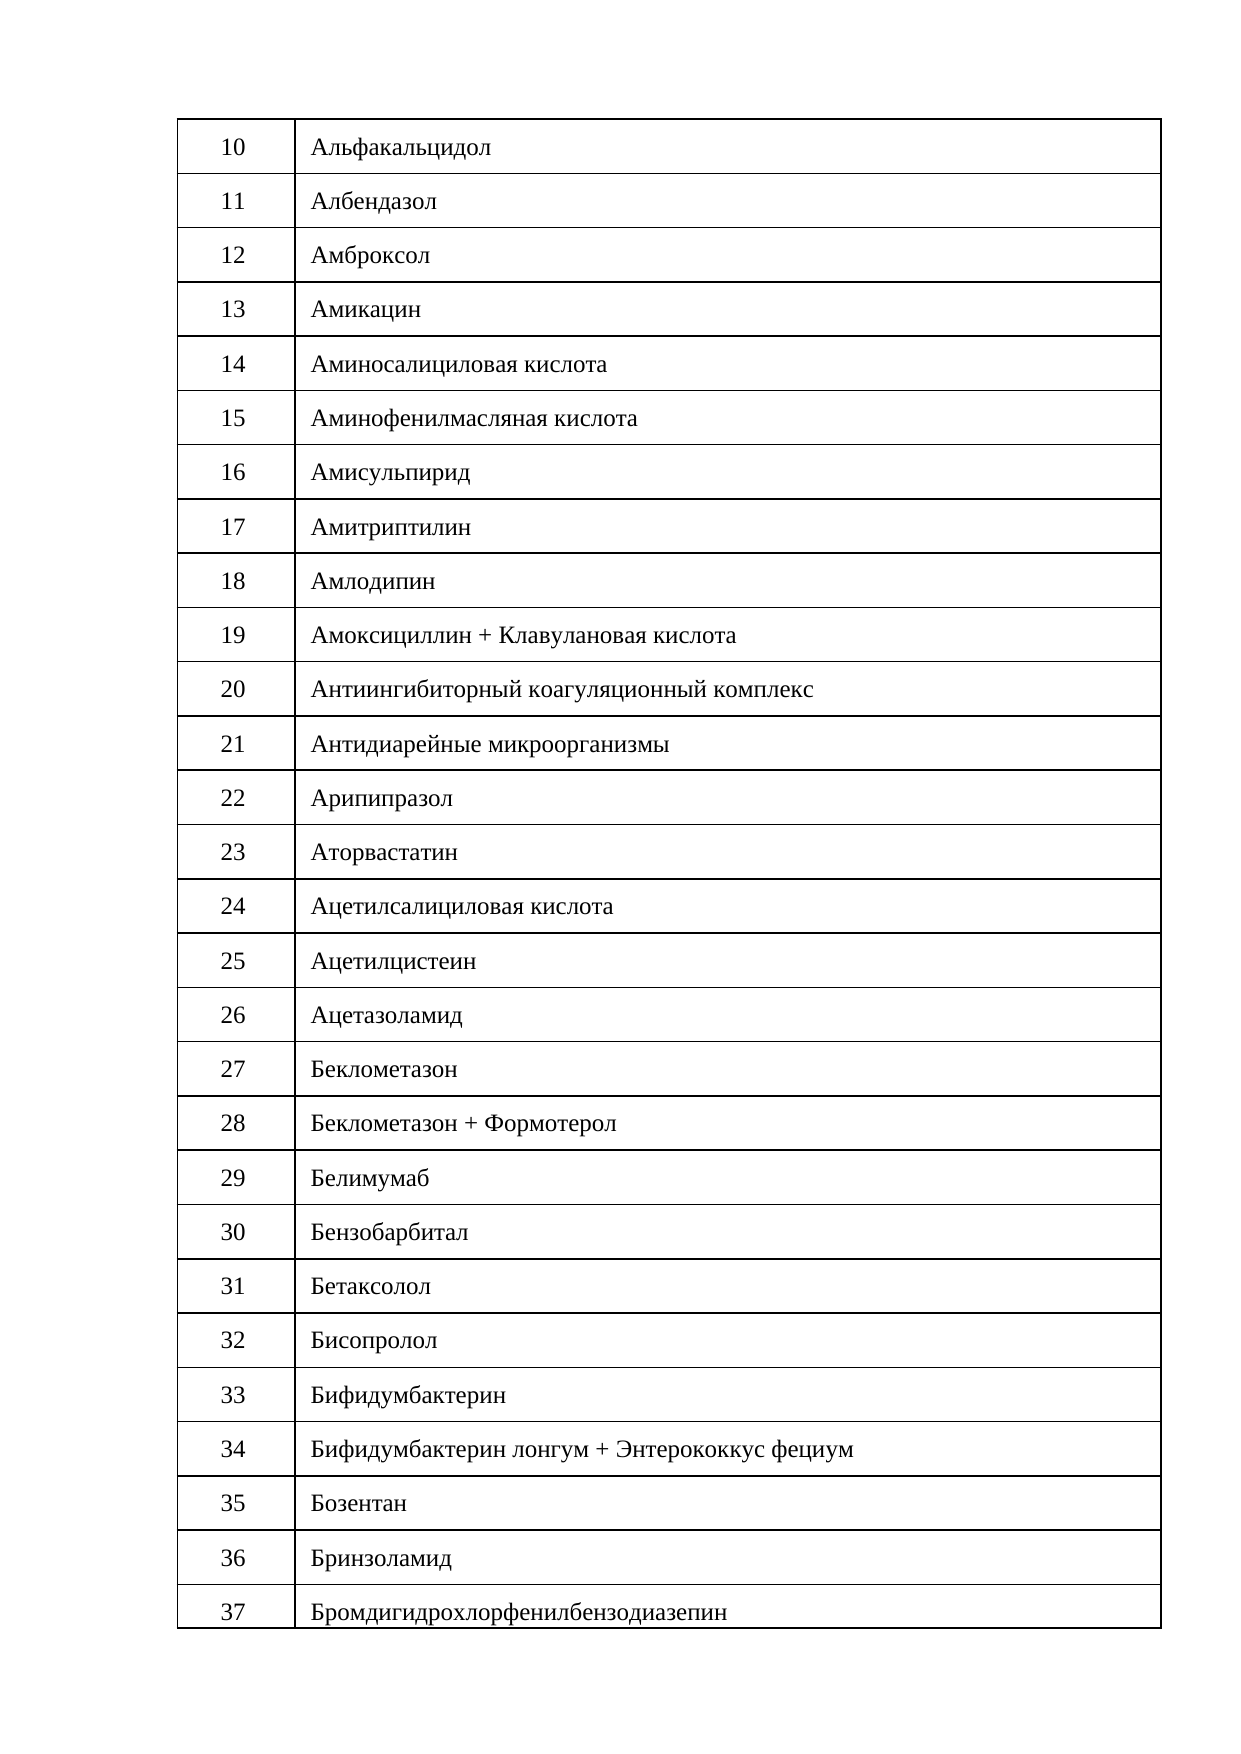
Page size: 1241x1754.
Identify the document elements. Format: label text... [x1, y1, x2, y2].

table_cell Беклометазон + Формотерол [296, 1097, 1160, 1149]
table_cell Амлодипин [296, 554, 1160, 607]
table_cell 16 [178, 445, 294, 498]
table_cell 36 [178, 1531, 294, 1583]
table_cell Бифидумбактерин лонгум + Энтерококкус фециум [296, 1422, 1160, 1475]
table_cell 26 [178, 988, 294, 1041]
table_cell Бетаксолол [296, 1260, 1160, 1312]
table_cell Белимумаб [296, 1151, 1160, 1203]
table_cell Амоксициллин + Клавулановая кислота [296, 608, 1160, 661]
table_cell 15 [178, 391, 294, 444]
table_cell Албендазол [296, 174, 1160, 227]
table_cell 37 [178, 1585, 294, 1627]
table_cell Альфакальцидол [296, 120, 1160, 172]
table_cell Бисопролол [296, 1314, 1160, 1366]
table_cell 14 [178, 337, 294, 389]
table_cell Ацетазоламид [296, 988, 1160, 1041]
table_cell 23 [178, 825, 294, 878]
table_cell 35 [178, 1477, 294, 1529]
table_cell Амикацин [296, 283, 1160, 335]
table_cell 22 [178, 771, 294, 824]
table_cell 20 [178, 662, 294, 715]
table_cell Амброксол [296, 228, 1160, 281]
table_cell Ацетилцистеин [296, 934, 1160, 986]
table_cell 28 [178, 1097, 294, 1149]
table_cell 18 [178, 554, 294, 607]
table_cell Аминофенилмасляная кислота [296, 391, 1160, 444]
table_cell 17 [178, 500, 294, 552]
table_cell 19 [178, 608, 294, 661]
table_cell Бензобарбитал [296, 1205, 1160, 1258]
table_cell Бозентан [296, 1477, 1160, 1529]
table_cell Амитриптилин [296, 500, 1160, 552]
table_cell Беклометазон [296, 1042, 1160, 1095]
table_cell Арипипразол [296, 771, 1160, 824]
table_cell Бифидумбактерин [296, 1368, 1160, 1421]
table_cell 29 [178, 1151, 294, 1203]
table_cell Антиингибиторный коагуляционный комплекс [296, 662, 1160, 715]
table_cell Ацетилсалициловая кислота [296, 880, 1160, 932]
table_cell Аторвастатин [296, 825, 1160, 878]
table_cell 33 [178, 1368, 294, 1421]
table_cell Антидиарейные микроорганизмы [296, 717, 1160, 769]
table_cell 27 [178, 1042, 294, 1095]
table_cell Бринзоламид [296, 1531, 1160, 1583]
table_cell 31 [178, 1260, 294, 1312]
table_cell Аминосалициловая кислота [296, 337, 1160, 389]
table_cell 30 [178, 1205, 294, 1258]
table_cell 34 [178, 1422, 294, 1475]
table_cell 32 [178, 1314, 294, 1366]
table_cell Амисульпирид [296, 445, 1160, 498]
table_cell 12 [178, 228, 294, 281]
table_cell 13 [178, 283, 294, 335]
table_cell 21 [178, 717, 294, 769]
table_cell 25 [178, 934, 294, 986]
table_cell 11 [178, 174, 294, 227]
table_cell 24 [178, 880, 294, 932]
table_cell Бромдигидрохлорфенилбензодиазепин [296, 1585, 1160, 1627]
table_cell 10 [178, 120, 294, 172]
